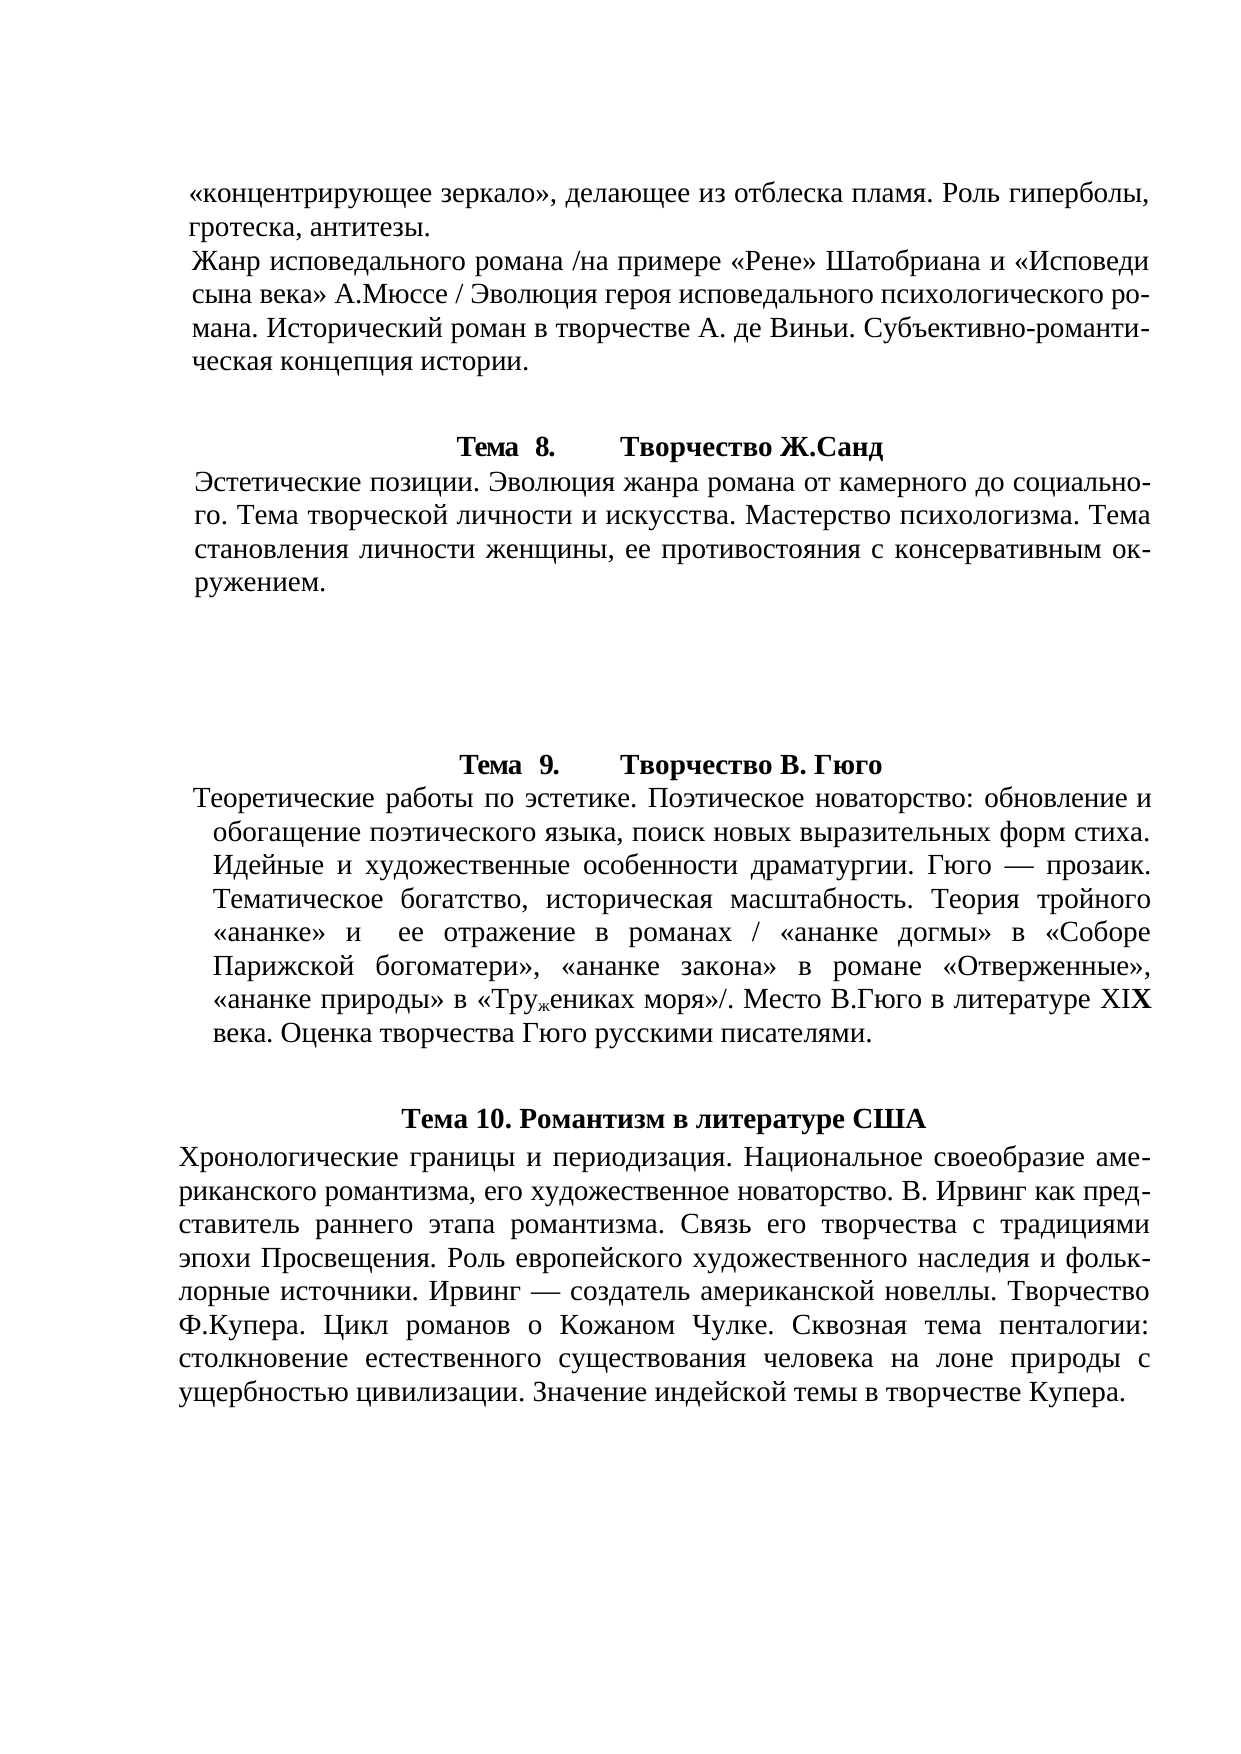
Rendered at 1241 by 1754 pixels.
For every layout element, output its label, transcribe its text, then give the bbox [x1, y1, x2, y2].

text Тема 8. Творчество Ж.Санд [410, 429, 1152, 462]
text Тема 9. Творчество В. Гюго [411, 747, 1152, 780]
text Тема 10. Романтизм в литературе США [177, 1101, 1151, 1135]
text Теоретические работы по эстетике. Поэтическое новаторство: обновление и обогащение поэтического языка, поиск новых выразительных форм стиха. Идейные и художественные особенности драматургии. Гюго — прозаик. Тематическое богатство, историческая масштабность. Теория тройного «ананке» и ее отражение в романах / «ананке догмы» в «Соборе Парижской богоматери», «ананке закона» в романе «Отверженные», «ананке природы» в «Тружениках моря»/. Место В.Гюго в литературе XIX века. Оценка творче­ства Гюго русскими писателями. [193, 780, 1152, 1049]
text Эстетические позиции. Эволюция жанра романа от камерного до социально­го. Тема творческой личности и искусства. Мастерство психологизма. Тема становления личности женщины, ее противостояния с консервативным ок­ружением. [194, 464, 1151, 598]
text Хронологические границы и периодизация. Национальное своеобразие аме­риканского романтизма, его художественное новаторство. В. Ирвинг как пред­ставитель раннего этапа романтизма. Связь его творчества с традициями эпохи Просвещения. Роль европейского художественного наследия и фольк­лорные источники. Ирвинг — создатель американской новеллы. Творчество Ф.Купера. Цикл романов о Кожаном Чулке. Сквозная тема пенталогии: столкновение естественного существования человека на лоне при­роды с ущербностью цивилизации. Значение индейской темы в творчестве Купера. [178, 1139, 1151, 1408]
text «концентрирующее зеркало», делающее из отблеска пламя. Роль гиперболы, гротеска, антитезы. [188, 176, 1150, 243]
text Жанр исповедального романа /на примере «Рене» Шатобриана и «Исповеди сына века» А.Мюссе / Эволюция героя исповедального психологического ро­мана. Исторический роман в творчестве А. де Виньи. Субъективно-романти­ческая концепция истории. [192, 243, 1150, 377]
